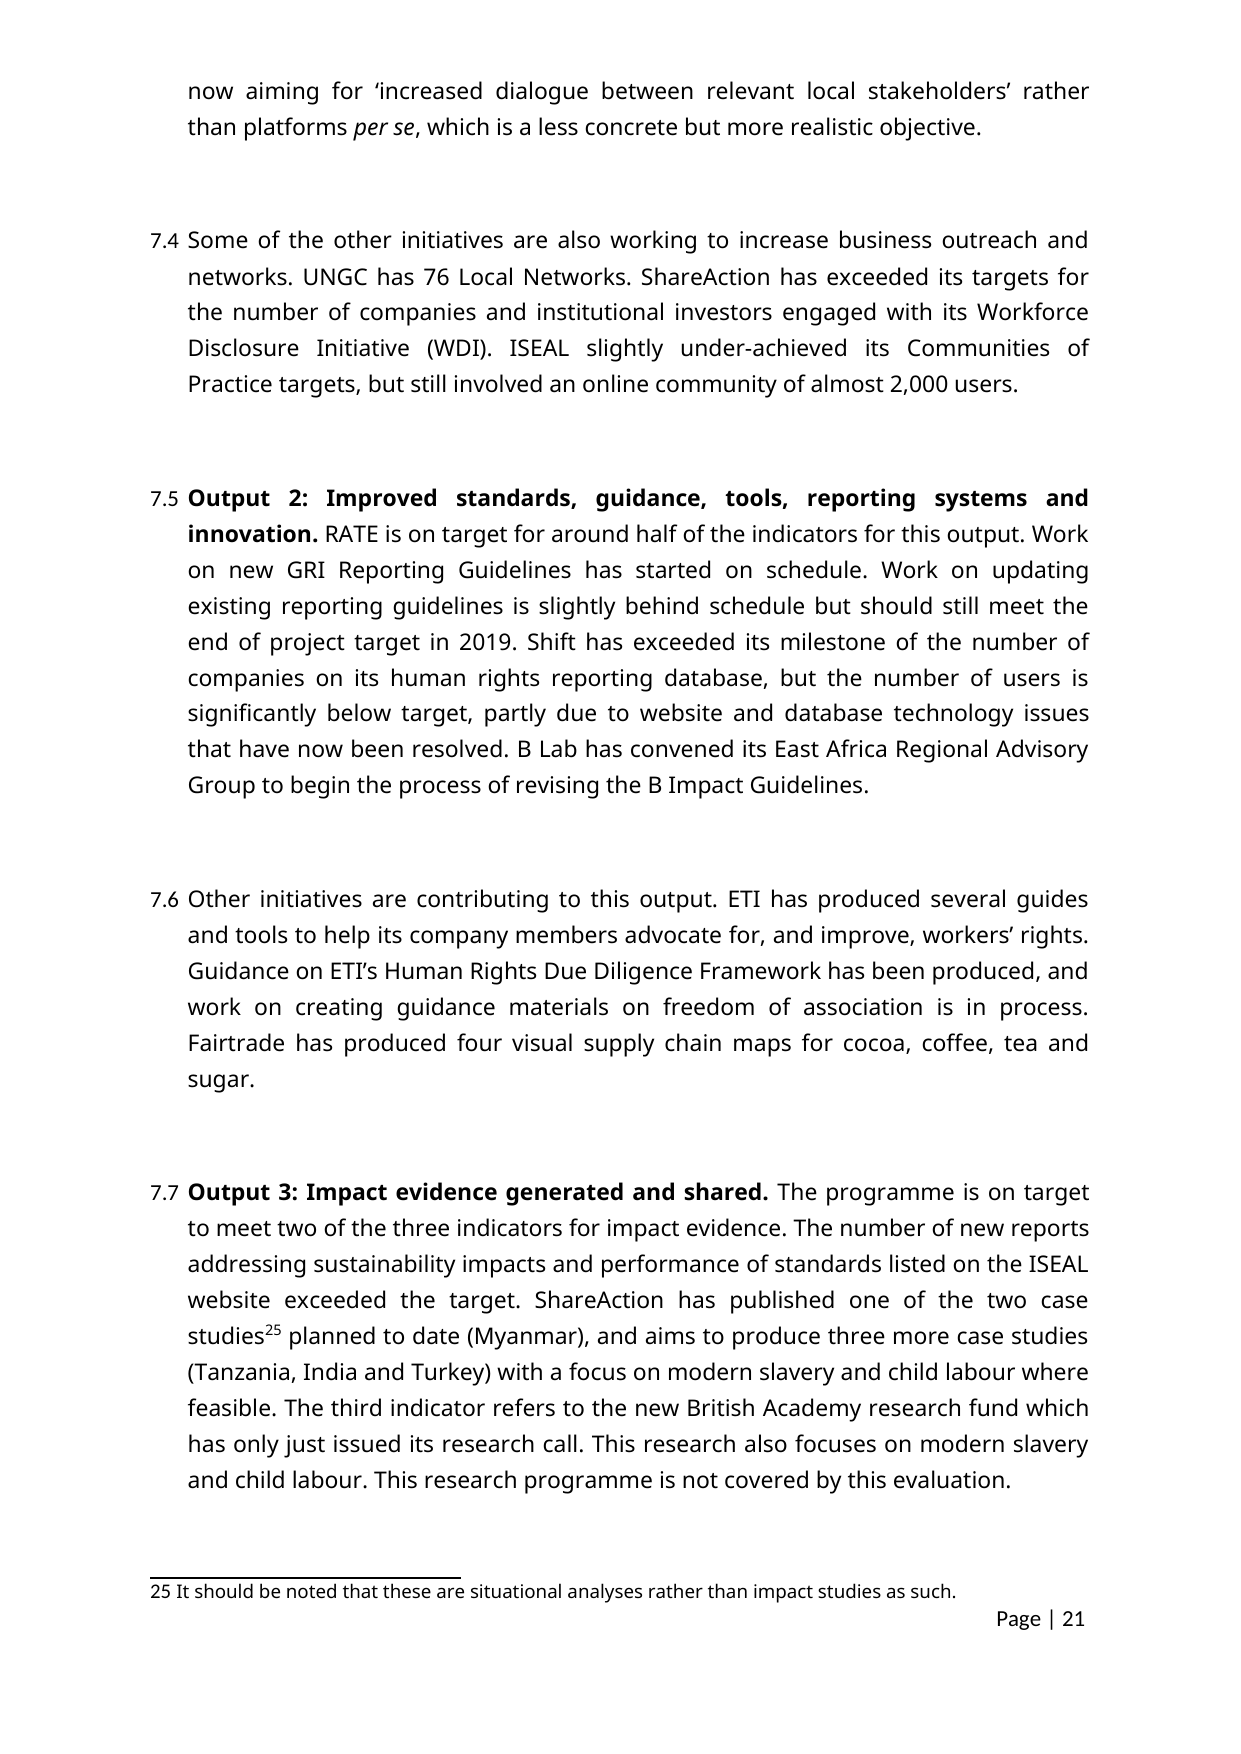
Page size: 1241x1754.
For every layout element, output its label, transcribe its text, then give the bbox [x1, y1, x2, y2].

list Output 3: Impact evidence generated and shared. The programme is on target to meet two of the three indicators for impact evidence. The number of new reports addressing sustainability impacts and performance of standards listed on the ISEAL website exceeded the target. ShareAction has published one of the two case studies planned to date (Myanmar), and aims to produce three more case studies (Tanzania, India and Turkey) with a focus on modern slavery and child labour where feasible. The third indicator refers to the new British Academy research fund which has only just issued its research call. This research also focuses on modern slavery and child labour. This research programme is not covered by this evaluation. [150, 1176, 1090, 1495]
list It should be noted that these are situational analyses rather than impact studies as such. [150, 1578, 1090, 1604]
list Other initiatives are contributing to this output. ETI has produced several guides and tools to help its company members advocate for, and improve, workers’ rights. Guidance on ETI’s Human Rights Due Diligence Framework has been produced, and work on creating guidance materials on freedom of association is in process. Fairtrade has produced four visual supply chain maps for cocoa, coffee, tea and sugar. [150, 883, 1090, 1094]
list Output 2: Improved standards, guidance, tools, reporting systems and innovation. RATE is on target for around half of the indicators for this output. Work on new GRI Reporting Guidelines has started on schedule. Work on updating existing reporting guidelines is slightly behind schedule but should still meet the end of project target in 2019. Shift has exceeded its milestone of the number of companies on its human rights reporting database, but the number of users is significantly below target, partly due to website and database technology issues that have now been resolved. B Lab has convened its East Africa Regional Advisory Group to begin the process of revising the B Impact Guidelines. [150, 482, 1090, 801]
list now aiming for ‘increased dialogue between relevant local stakeholders’ rather than platforms per se, which is a less concrete but more realistic objective. [150, 75, 1090, 142]
list Some of the other initiatives are also working to increase business outreach and networks. UNGC has 76 Local Networks. ShareAction has exceeded its targets for the number of companies and institutional investors engaged with its Workforce Disclosure Initiative (WDI). ISEAL slightly under-achieved its Communities of Practice targets, but still involved an online community of almost 2,000 users. [150, 224, 1090, 399]
